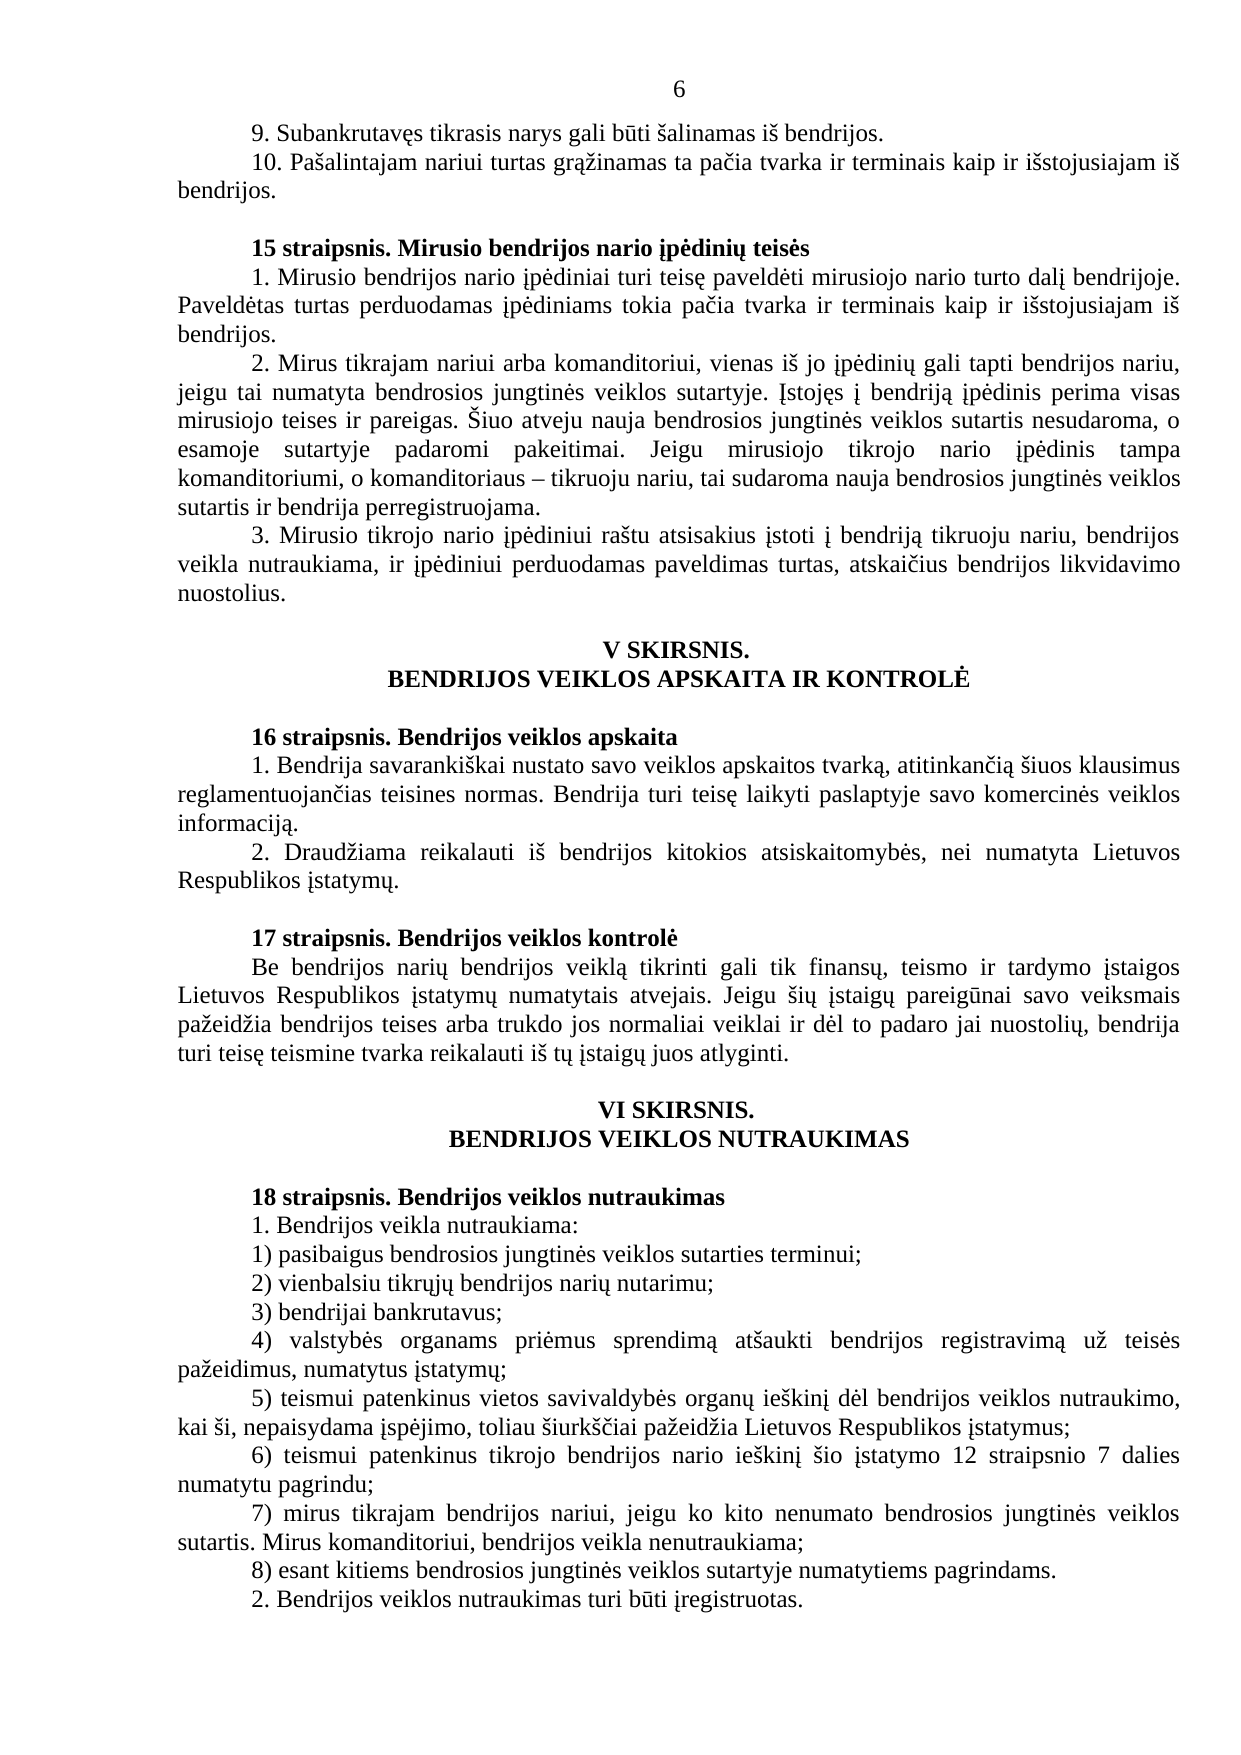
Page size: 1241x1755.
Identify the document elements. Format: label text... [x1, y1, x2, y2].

text 2. Bendrijos veiklos nutraukimas turi būti įregistruotas. [177, 1584, 1181, 1613]
text 8) esant kitiems bendrosios jungtinės veiklos sutartyje numatytiems pagrindams. [177, 1556, 1181, 1584]
text 3) bendrijai bankrutavus; [177, 1297, 1181, 1326]
text 16 straipsnis. Bendrijos veiklos apskaita [177, 722, 1181, 751]
text V skirsnis. [177, 636, 1181, 664]
text 5) teismui patenkinus vietos savivaldybės organų ieškinį dėl bendrijos veiklos nutraukimo, kai ši, nepaisydama įspėjimo, toliau šiurkščiai pažeidžia Lietuvos Respublikos įstatymus; [177, 1383, 1181, 1441]
text 2. Mirus tikrajam nariui arba komanditoriui, vienas iš jo įpėdinių gali tapti bendrijos nariu, jeigu tai numatyta bendrosios jungtinės veiklos sutartyje. Įstojęs į bendriją įpėdinis perima visas mirusiojo teises ir pareigas. Šiuo atveju nauja bendrosios jungtinės veiklos sutartis nesudaroma, o esamoje sutartyje padaromi pakeitimai. Jeigu mirusiojo tikrojo nario įpėdinis tampa komanditoriumi, o komanditoriaus – tikruoju nariu, tai sudaroma nauja bendrosios jungtinės veiklos sutartis ir bendrija perregistruojama. [177, 348, 1181, 521]
text BENDRIJOS VEIKLOS NUTRAUKIMAS [177, 1124, 1181, 1153]
text 9. Subankrutavęs tikrasis narys gali būti šalinamas iš bendrijos. [177, 118, 1181, 147]
text 1. Bendrijos veikla nutraukiama: [177, 1211, 1181, 1239]
text 15 straipsnis. Mirusio bendrijos nario įpėdinių teisės [177, 233, 1181, 262]
text VI skirsnis. [177, 1096, 1181, 1124]
text 1) pasibaigus bendrosios jungtinės veiklos sutarties terminui; [177, 1239, 1181, 1268]
text 1. Bendrija savarankiškai nustato savo veiklos apskaitos tvarką, atitinkančią šiuos klausimus reglamentuojančias teisines normas. Bendrija turi teisę laikyti paslaptyje savo komercinės veiklos informaciją. [177, 751, 1181, 837]
text 18 straipsnis. Bendrijos veiklos nutraukimas [177, 1182, 1181, 1211]
text Be bendrijos narių bendrijos veiklą tikrinti gali tik finansų, teismo ir tardymo įstaigos Lietuvos Respublikos įstatymų numatytais atvejais. Jeigu šių įstaigų pareigūnai savo veiksmais pažeidžia bendrijos teises arba trukdo jos normaliai veiklai ir dėl to padaro jai nuostolių, bendrija turi teisę teismine tvarka reikalauti iš tų įstaigų juos atlyginti. [177, 952, 1181, 1067]
text 6) teismui patenkinus tikrojo bendrijos nario ieškinį šio įstatymo 12 straipsnio 7 dalies numatytu pagrindu; [177, 1441, 1181, 1498]
text 4) valstybės organams priėmus sprendimą atšaukti bendrijos registravimą už teisės pažeidimus, numatytus įstatymų; [177, 1326, 1181, 1383]
text 3. Mirusio tikrojo nario įpėdiniui raštu atsisakius įstoti į bendriją tikruoju nariu, bendrijos veikla nutraukiama, ir įpėdiniui perduodamas paveldimas turtas, atskaičius bendrijos likvidavimo nuostolius. [177, 521, 1181, 607]
text 17 straipsnis. Bendrijos veiklos kontrolė [177, 923, 1181, 952]
text BENDRIJOS VEIKLOS APSKAITA IR KONTROLĖ [177, 664, 1181, 693]
text 2. Draudžiama reikalauti iš bendrijos kitokios atsiskaitomybės, nei numatyta Lietuvos Respublikos įstatymų. [177, 837, 1181, 894]
text 1. Mirusio bendrijos nario įpėdiniai turi teisę paveldėti mirusiojo nario turto dalį bendrijoje. Paveldėtas turtas perduodamas įpėdiniams tokia pačia tvarka ir terminais kaip ir išstojusiajam iš bendrijos. [177, 262, 1181, 348]
text 2) vienbalsiu tikrųjų bendrijos narių nutarimu; [177, 1268, 1181, 1297]
text 7) mirus tikrajam bendrijos nariui, jeigu ko kito nenumato bendrosios jungtinės veiklos sutartis. Mirus komanditoriui, bendrijos veikla nenutraukiama; [177, 1498, 1181, 1556]
text 10. Pašalintajam nariui turtas grąžinamas ta pačia tvarka ir terminais kaip ir išstojusiajam iš bendrijos. [177, 147, 1181, 204]
